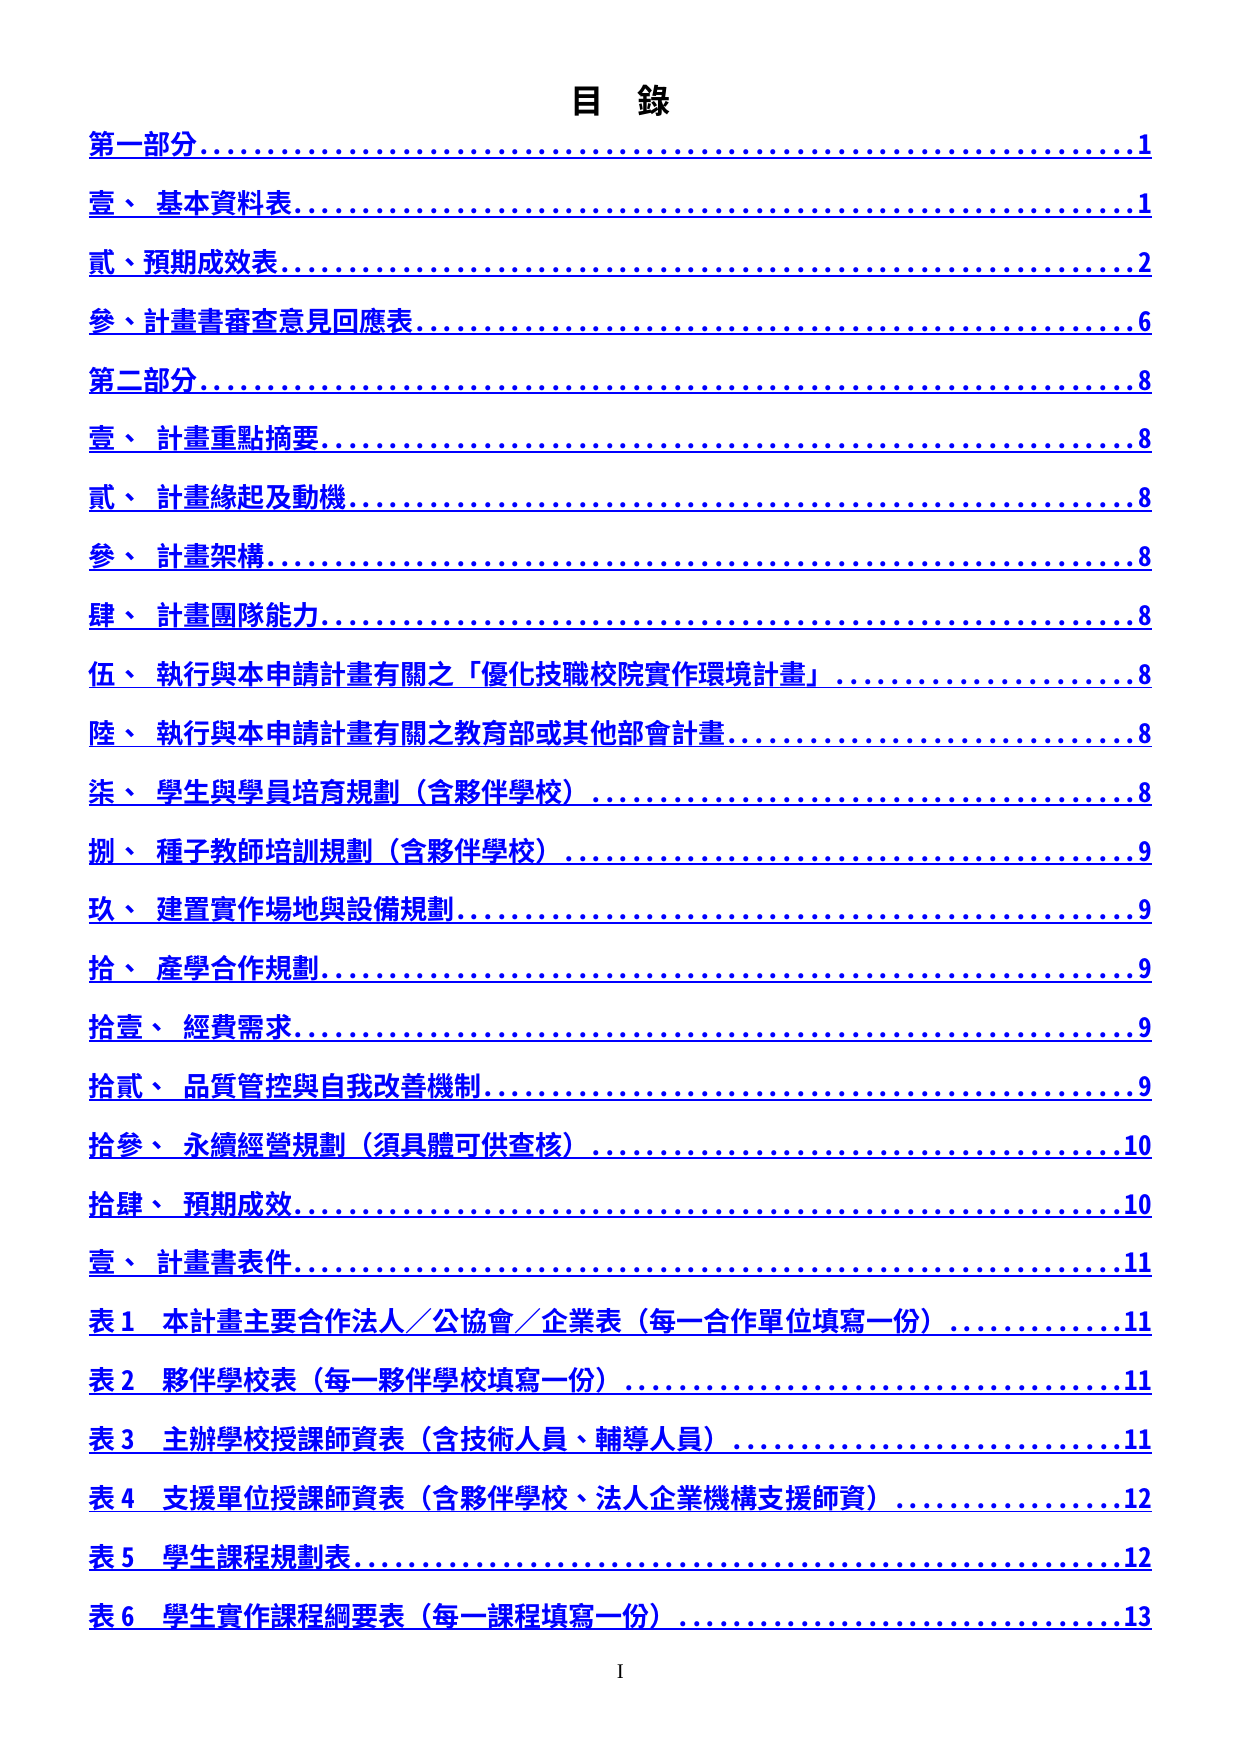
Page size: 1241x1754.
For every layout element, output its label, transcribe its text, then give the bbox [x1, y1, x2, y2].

text 拾、 產學合作規劃 9 [89, 947, 1152, 981]
text 表1 本計畫主要合作法人／公協會／企業表（每一合作單位填寫一份） 11 [89, 1300, 1152, 1334]
text [89, 688, 1152, 692]
text 拾參、 永續經營規劃（須具體可供查核） 10 [89, 1124, 1152, 1157]
text [89, 924, 1152, 928]
text 柒、 學生與學員培育規劃（含夥伴學校） 8 [89, 771, 1152, 804]
text [89, 512, 1152, 516]
text [89, 335, 1152, 339]
text [89, 1512, 1152, 1516]
text [89, 394, 1152, 398]
text [89, 865, 1152, 869]
text 表3 主辦學校授課師資表（含技術人員、輔導人員） 11 [89, 1418, 1152, 1452]
text [89, 453, 1152, 457]
text 壹、 計畫書表件 11 [89, 1241, 1152, 1275]
text 目 錄 [89, 75, 1152, 123]
text 表2 夥伴學校表（每一夥伴學校填寫一份） 11 [89, 1359, 1152, 1393]
text [89, 806, 1152, 810]
text 捌、 種子教師培訓規劃（含夥伴學校） 9 [89, 829, 1152, 863]
text 拾貳、 品質管控與自我改善機制 9 [89, 1065, 1152, 1099]
text [89, 1571, 1152, 1575]
text [89, 1277, 1152, 1281]
text 表5 學生課程規劃表 12 [89, 1536, 1152, 1569]
text 肆、 計畫團隊能力 8 [89, 594, 1152, 628]
text 拾壹、 經費需求 9 [89, 1006, 1152, 1040]
text 第一部分 1 [89, 123, 1152, 157]
text 壹、 基本資料表 1 [89, 182, 1152, 216]
text 表6 學生實作課程綱要表（每一課程填寫一份） 13 [89, 1594, 1152, 1628]
text 第二部分 8 [89, 359, 1152, 392]
text 拾肆、 預期成效 10 [89, 1183, 1152, 1216]
text 壹、 計畫重點摘要 8 [89, 417, 1152, 451]
text 玖、 建置實作場地與設備規劃 9 [89, 888, 1152, 922]
text 伍、 執行與本申請計畫有關之「優化技職校院實作環境計畫」 8 [89, 653, 1152, 687]
text 表4 支援單位授課師資表（含夥伴學校、法人企業機構支援師資） 12 [89, 1477, 1152, 1511]
text [89, 747, 1152, 751]
text 陸、 執行與本申請計畫有關之教育部或其他部會計畫 8 [89, 712, 1152, 746]
text 貳、預期成效表 2 [89, 241, 1152, 275]
text 參、計畫書審查意見回應表 6 [89, 300, 1152, 333]
text 參、 計畫架構 8 [89, 535, 1152, 569]
text [89, 1630, 1152, 1634]
text 貳、 計畫緣起及動機 8 [89, 476, 1152, 510]
text [89, 1218, 1152, 1222]
text [89, 1159, 1152, 1163]
